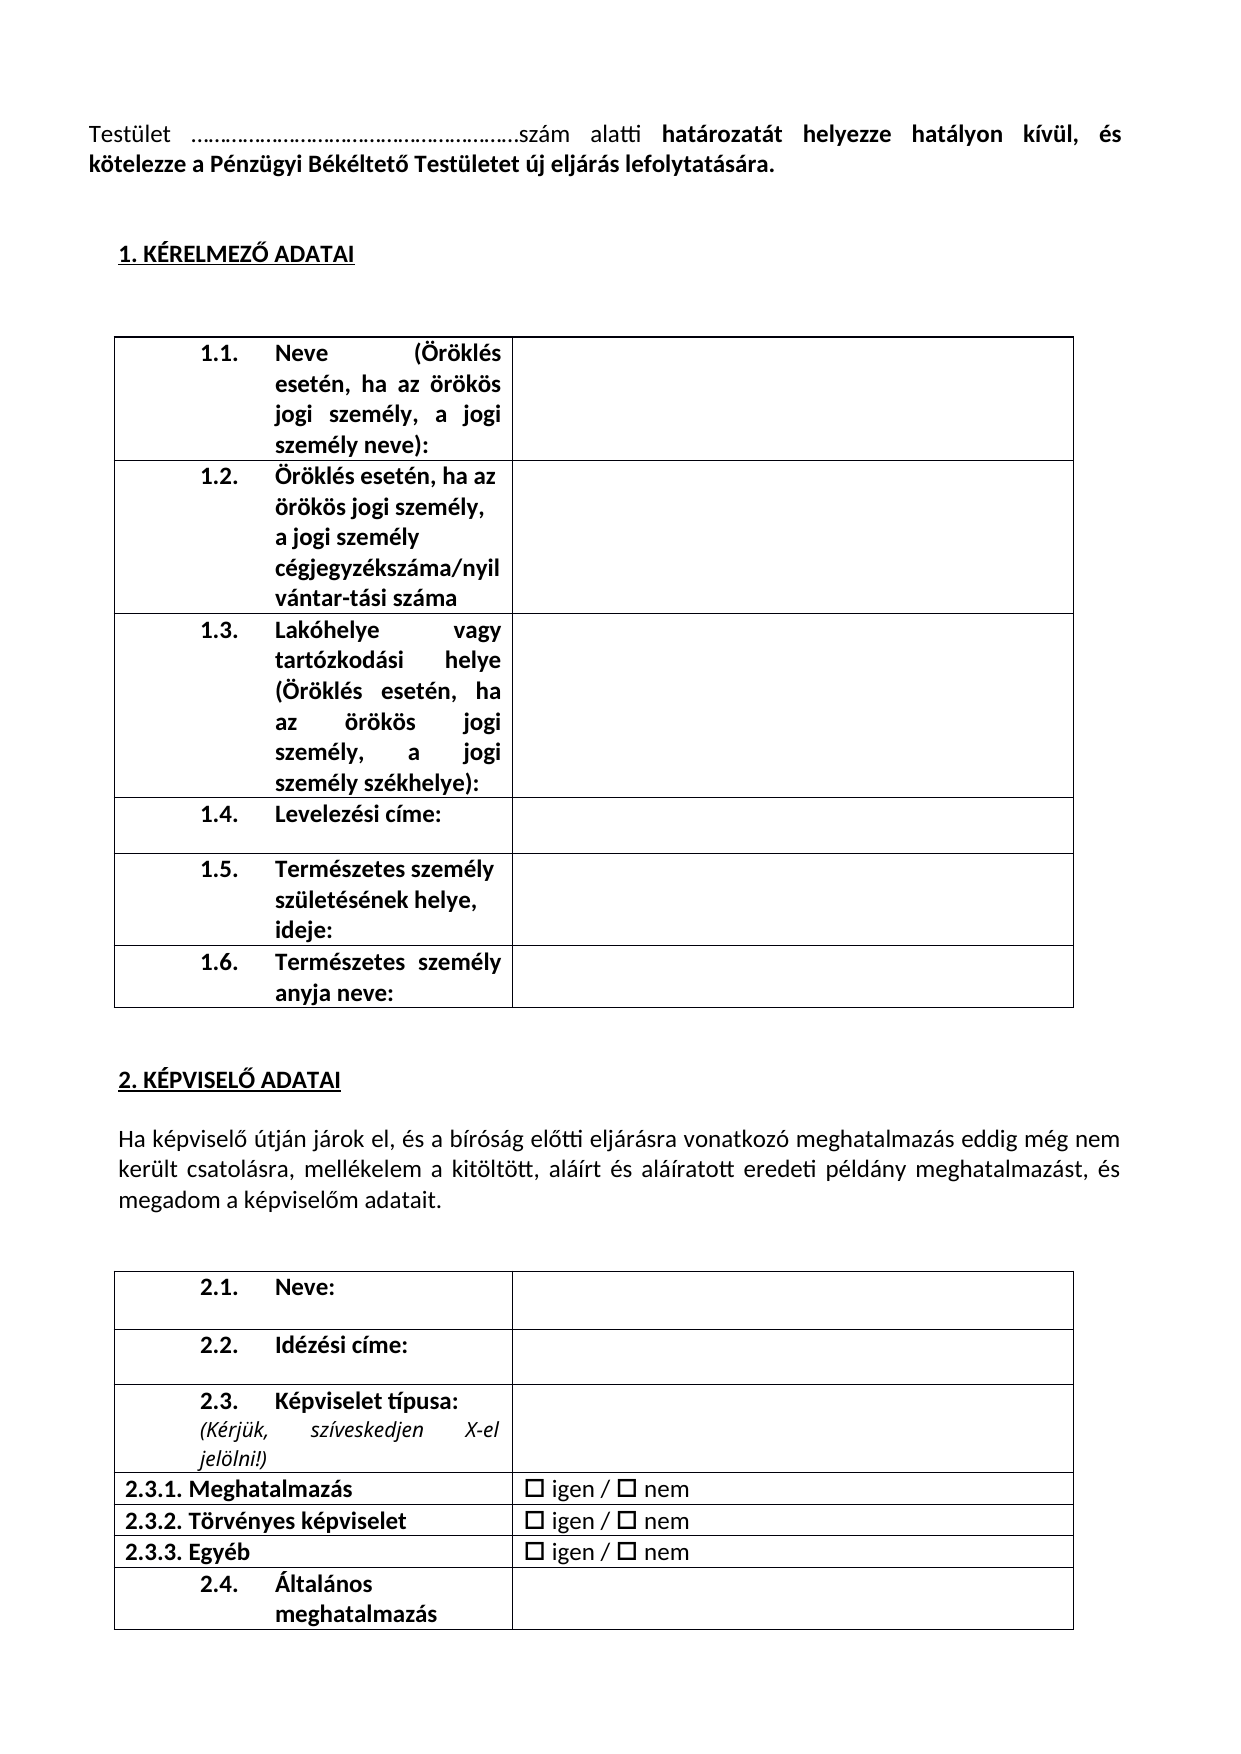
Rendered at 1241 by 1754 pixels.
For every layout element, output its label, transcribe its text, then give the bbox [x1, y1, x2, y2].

table_cell Öröklés esetén, ha az örökös jogi személy, a jogi személy cégjegyzékszáma/nyilvántar-tási száma [115, 461, 512, 613]
table_cell 2.3.1. Meghatalmazás [115, 1473, 512, 1504]
table_cell Levelezési címe: [115, 798, 512, 853]
table_header Neve (Öröklés esetén, ha az örökös jogi személy, a jogi személy neve): [115, 338, 512, 459]
table_cell Általános meghatalmazás [115, 1568, 512, 1629]
table_header Neve: [115, 1272, 512, 1328]
text 1. KÉRELMEZŐ ADATAI [118, 238, 1122, 268]
text Ha képviselő útján járok el, és a bíróság előtti eljárásra vonatkozó meghatalmazás eddig még nem került csatolásra, mellékelem a kitöltött, aláírt és aláíratott eredeti példány meghatalmazást, és megadom a képviselőm adatait. [118, 1123, 1122, 1214]
table_cell Képviselet típusa: (Kérjük, szíveskedjen X-el jelölni!) [115, 1385, 512, 1472]
table_cell [513, 854, 1073, 945]
table_cell [513, 614, 1073, 797]
table_cell  igen /  nem [513, 1473, 1073, 1504]
table_cell  igen /  nem [513, 1505, 1073, 1535]
table_header [513, 338, 1073, 459]
table_cell 2.3.3. Egyéb [115, 1536, 512, 1567]
table_cell [513, 946, 1073, 1007]
list 2. KÉPVISELŐ ADATAI [118, 1064, 1122, 1095]
table_cell Természetes személy születésének helye, ideje: [115, 854, 512, 945]
table_cell [513, 461, 1073, 613]
table_cell 2.3.2. Törvényes képviselet [115, 1505, 512, 1535]
table_cell [513, 1568, 1073, 1629]
table_cell Lakóhelye vagy tartózkodási helye (Öröklés esetén, ha az örökös jogi személy, a jogi személy székhelye): [115, 614, 512, 797]
table_cell Idézési címe: [115, 1330, 512, 1384]
table_cell Természetes személy anyja neve: [115, 946, 512, 1007]
table_cell [513, 1385, 1073, 1472]
table_cell [513, 798, 1073, 853]
table_cell  igen /  nem [513, 1536, 1073, 1567]
text Testület …………………………………………………szám alatti határozatát helyezze hatályon kívül, és kötelezze a Pénzügyi Békéltető Testületet új eljárás lefolytatására. [88, 118, 1122, 179]
table_cell [513, 1330, 1073, 1384]
table_header [513, 1272, 1073, 1328]
